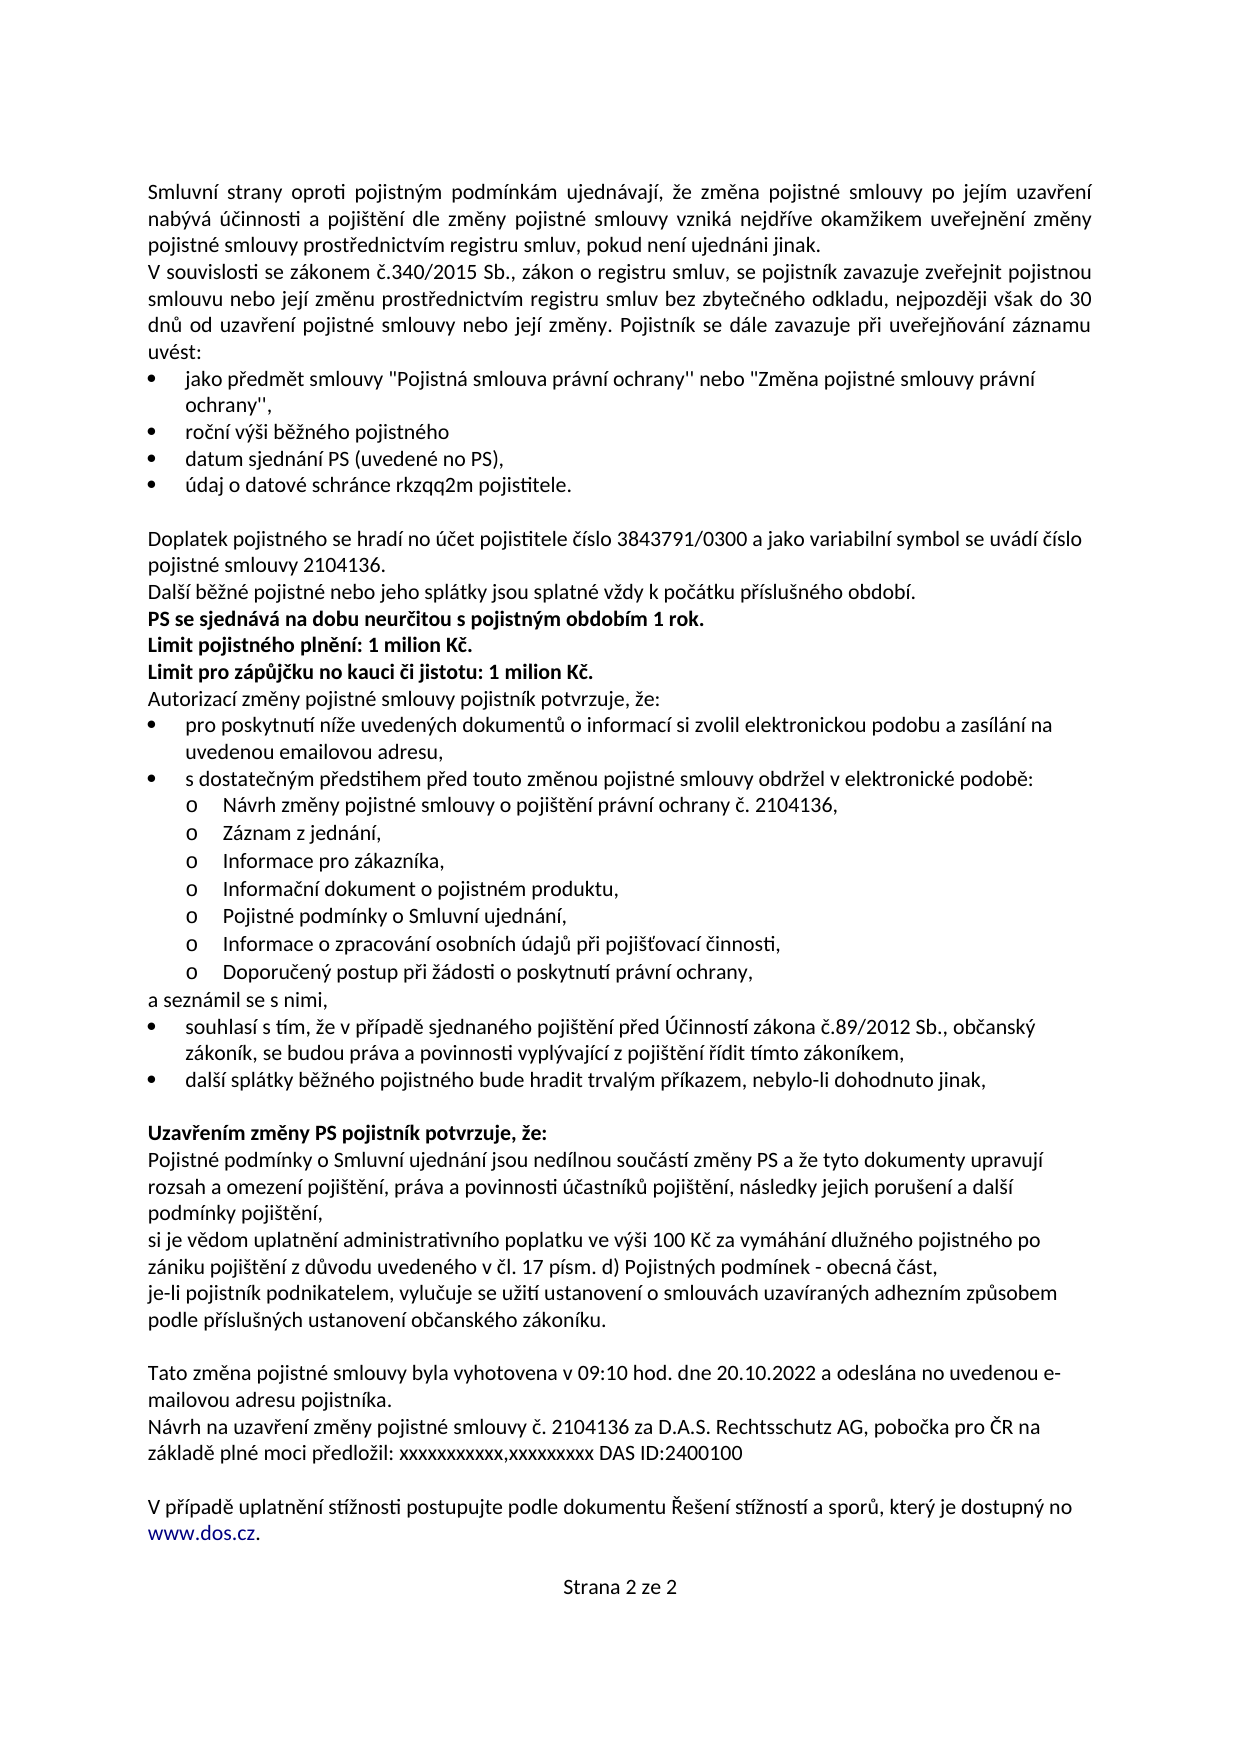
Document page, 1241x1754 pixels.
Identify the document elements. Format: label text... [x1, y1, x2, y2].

list Záznam z jednání, [185, 819, 1093, 847]
list Návrh změny pojistné smlouvy o pojištění právní ochrany č. 2104136, [185, 791, 1093, 819]
list Informace o zpracování osobních údajů při pojišťovací činnosti, [185, 931, 1093, 958]
text Doplatek pojistného se hradí no účet pojistitele číslo 3843791/0300 a jako variabilní symbol se uvádí číslo [148, 525, 1093, 551]
list Doporučený postup při žádosti o poskytnutí právní ochrany, [185, 958, 1093, 986]
text Limit pojistného plnění: 1 milion Kč. [148, 631, 1093, 658]
list roční výši běžného pojistného [148, 418, 1093, 445]
list datum sjednání PS (uvedené no PS), [148, 445, 1093, 471]
text Smluvní strany oproti pojistným podmínkám ujednávají, že změna pojistné smlouvy po jejím uzavření nabývá účinnosti a pojištění dle změny pojistné smlouvy vzniká nejdříve okamžikem uveřejnění změny pojistné smlouvy prostřednictvím registru smluv, pokud není ujednáni jinak. [148, 178, 1093, 258]
list údaj o datové schránce rkzqq2m pojistitele. [148, 471, 1093, 498]
list souhlasí s tím, že v případě sjednaného pojištění před Účinností zákona č.89/2012 Sb., občanský zákoník, se budou práva a povinnosti vyplývající z pojištění řídit tímto zákoníkem, [148, 1013, 1093, 1066]
list další splátky běžného pojistného bude hradit trvalým příkazem, nebylo-li dohodnuto jinak, [148, 1066, 1093, 1093]
list Informace pro zákazníka, [185, 847, 1093, 875]
text V souvislosti se zákonem č.340/2015 Sb., zákon o registru smluv, se pojistník zavazuje zveřejnit pojistnou smlouvu nebo její změnu prostřednictvím registru smluv bez zbytečného odkladu, nejpozději však do 30 dnů od uzavření pojistné smlouvy nebo její změny. Pojistník se dále zavazuje při uveřejňování záznamu uvést: [148, 258, 1093, 365]
text PS se sjednává na dobu neurčitou s pojistným obdobím 1 rok. [148, 605, 1093, 631]
list Informační dokument o pojistném produktu, [185, 875, 1093, 903]
text Další běžné pojistné nebo jeho splátky jsou splatné vždy k počátku příslušného období. [148, 578, 1093, 605]
list Pojistné podmínky o Smluvní ujednání, [185, 903, 1093, 931]
list jako předmět smlouvy "Pojistná smlouva právní ochrany'' nebo "Změna pojistné smlouvy právní ochrany'', [148, 365, 1093, 418]
text Tato změna pojistné smlouvy byla vyhotovena v 09:10 hod. dne 20.10.2022 a odeslána no uvedenou e-mailovou adresu pojistníka. [148, 1359, 1093, 1413]
text Autorizací změny pojistné smlouvy pojistník potvrzuje, že: [148, 685, 1093, 711]
text Limit pro zápůjčku no kauci či jistotu: 1 milion Kč. [148, 658, 1093, 685]
text Návrh na uzavření změny pojistné smlouvy č. 2104136 za D.A.S. Rechtsschutz AG, pobočka pro ČR na základě plné moci předložil: xxxxxxxxxxx,xxxxxxxxx DAS ID:2400100 [148, 1413, 1093, 1466]
text je-li pojistník podnikatelem, vylučuje se užití ustanovení o smlouvách uzavíraných adhezním způsobem podle příslušných ustanovení občanského zákoníku. [148, 1279, 1093, 1333]
list s dostatečným předstihem před touto změnou pojistné smlouvy obdržel v elektronické podobě: [148, 765, 1093, 791]
text si je vědom uplatnění administrativního poplatku ve výši 100 Kč za vymáhání dlužného pojistného po zániku pojištění z důvodu uvedeného v čl. 17 písm. d) Pojistných podmínek - obecná část, [148, 1226, 1093, 1279]
text Strana 2 ze 2 [148, 1573, 1093, 1599]
list pro poskytnutí níže uvedených dokumentů o informací si zvolil elektronickou podobu a zasílání na uvedenou emailovou adresu, [148, 711, 1093, 765]
text Pojistné podmínky o Smluvní ujednání jsou nedílnou součástí změny PS a že tyto dokumenty upravují rozsah a omezení pojištění, práva a povinnosti účastníků pojištění, následky jejich porušení a další podmínky pojištění, [148, 1146, 1093, 1226]
text a seznámil se s nimi, [148, 986, 1093, 1013]
text pojistné smlouvy 2104136. [148, 551, 1093, 578]
text V případě uplatnění stížnosti postupujte podle dokumentu Řešení stížností a sporů, který je dostupný no www.dos.cz. [148, 1493, 1093, 1546]
text Uzavřením změny PS pojistník potvrzuje, že: [148, 1119, 1093, 1146]
